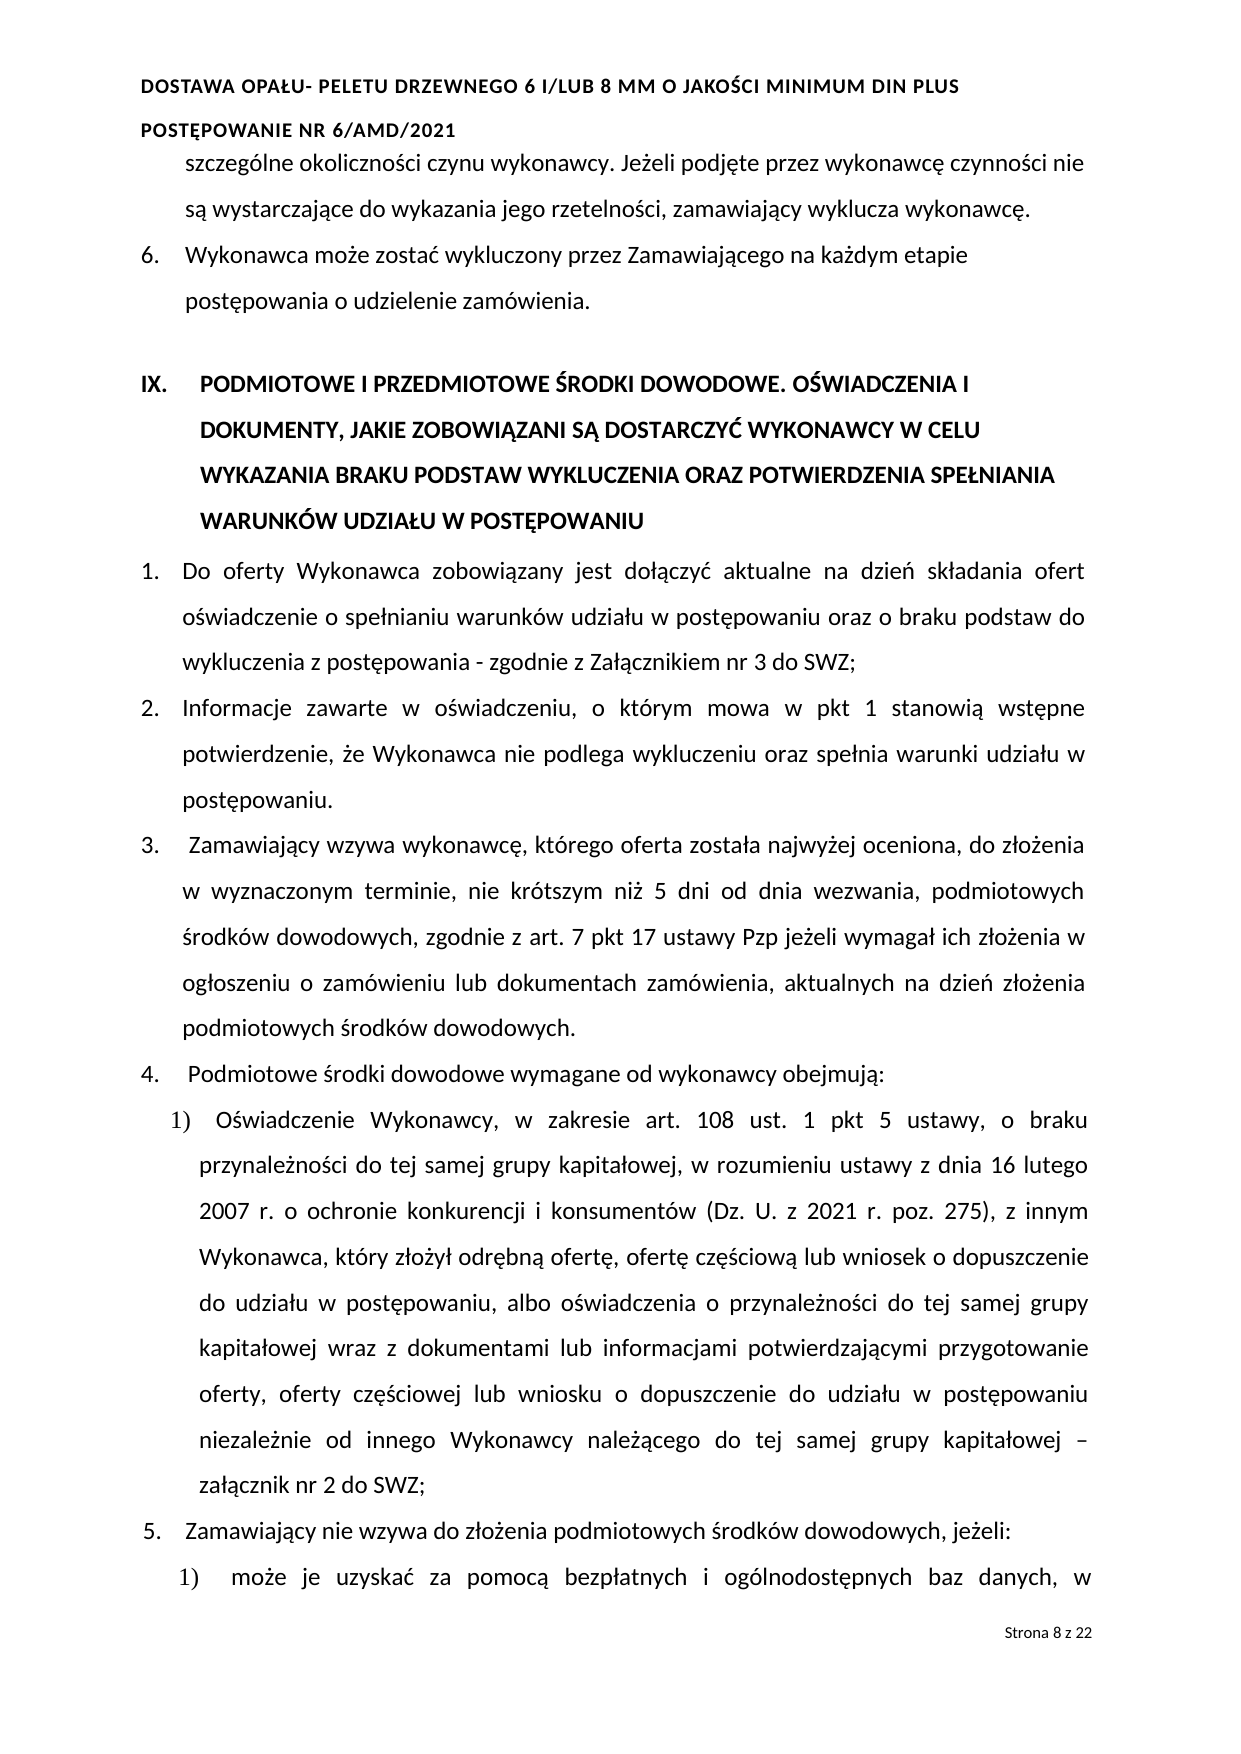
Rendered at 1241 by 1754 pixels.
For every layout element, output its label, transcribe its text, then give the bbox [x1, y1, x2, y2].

list Oświadczenie Wykonawcy, w zakresie art. 108 ust. 1 pkt 5 ustawy, o braku przynależności do tej samej grupy kapitałowej, w rozumieniu ustawy z dnia 16 lutego 2007 r. o ochronie konkurencji i konsumentów (Dz. U. z 2021 r. poz. 275), z innym Wykonawca, który złożył odrębną ofertę, ofertę częściową lub wniosek o dopuszczenie do udziału w postępowaniu, albo oświadczenia o przynależności do tej samej grupy kapitałowej wraz z dokumentami lub informacjami potwierdzającymi przygotowanie oferty, oferty częściowej lub wniosku o dopuszczenie do udziału w postępowaniu niezależnie od innego Wykonawcy należącego do tej samej grupy kapitałowej – załącznik nr 2 do SWZ; [170, 1104, 1090, 1500]
list może je uzyskać za pomocą bezpłatnych i ogólnodostępnych baz danych, w [178, 1561, 1092, 1592]
list szczególne okoliczności czynu wykonawcy. Jeżeli podjęte przez wykonawcę czynności nie są wystarczające do wykazania jego rzetelności, zamawiający wyklucza wykonawcę. [141, 148, 1092, 224]
list Informacje zawarte w oświadczeniu, o którym mowa w pkt 1 stanowią wstępne potwierdzenie, że Wykonawca nie podlega wykluczeniu oraz spełnia warunki udziału w postępowaniu. [141, 692, 1086, 814]
list Zamawiający wzywa wykonawcę, którego oferta została najwyżej oceniona, do złożenia w wyznaczonym terminie, nie krótszym niż 5 dni od dnia wezwania, podmiotowych środków dowodowych, zgodnie z art. 7 pkt 17 ustawy Pzp jeżeli wymagał ich złożenia w ogłoszeniu o zamówieniu lub dokumentach zamówienia, aktualnych na dzień złożenia podmiotowych środków dowodowych. [141, 829, 1086, 1043]
list Zamawiający nie wzywa do złożenia podmiotowych środków dowodowych, jeżeli: [143, 1515, 1092, 1546]
list Podmiotowe środki dowodowe wymagane od wykonawcy obejmują: [141, 1058, 1092, 1089]
list Do oferty Wykonawca zobowiązany jest dołączyć aktualne na dzień składania ofert oświadczenie o spełnianiu warunków udziału w postępowaniu oraz o braku podstaw do wykluczenia z postępowania - zgodnie z Załącznikiem nr 3 do SWZ; [141, 555, 1086, 677]
text IX. PODMIOTOWE I PRZEDMIOTOWE ŚRODKI DOWODOWE. OŚWIADCZENIA I DOKUMENTY, JAKIE ZOBOWIĄZANI SĄ DOSTARCZYĆ WYKONAWCY W CELU WYKAZANIA BRAKU PODSTAW WYKLUCZENIA ORAZ POTWIERDZENIA SPEŁNIANIA WARUNKÓW UDZIAŁU W POSTĘPOWANIU [141, 368, 1092, 536]
list Wykonawca może zostać wykluczony przez Zamawiającego na każdym etapie postępowania o udzielenie zamówienia. [141, 239, 1092, 315]
